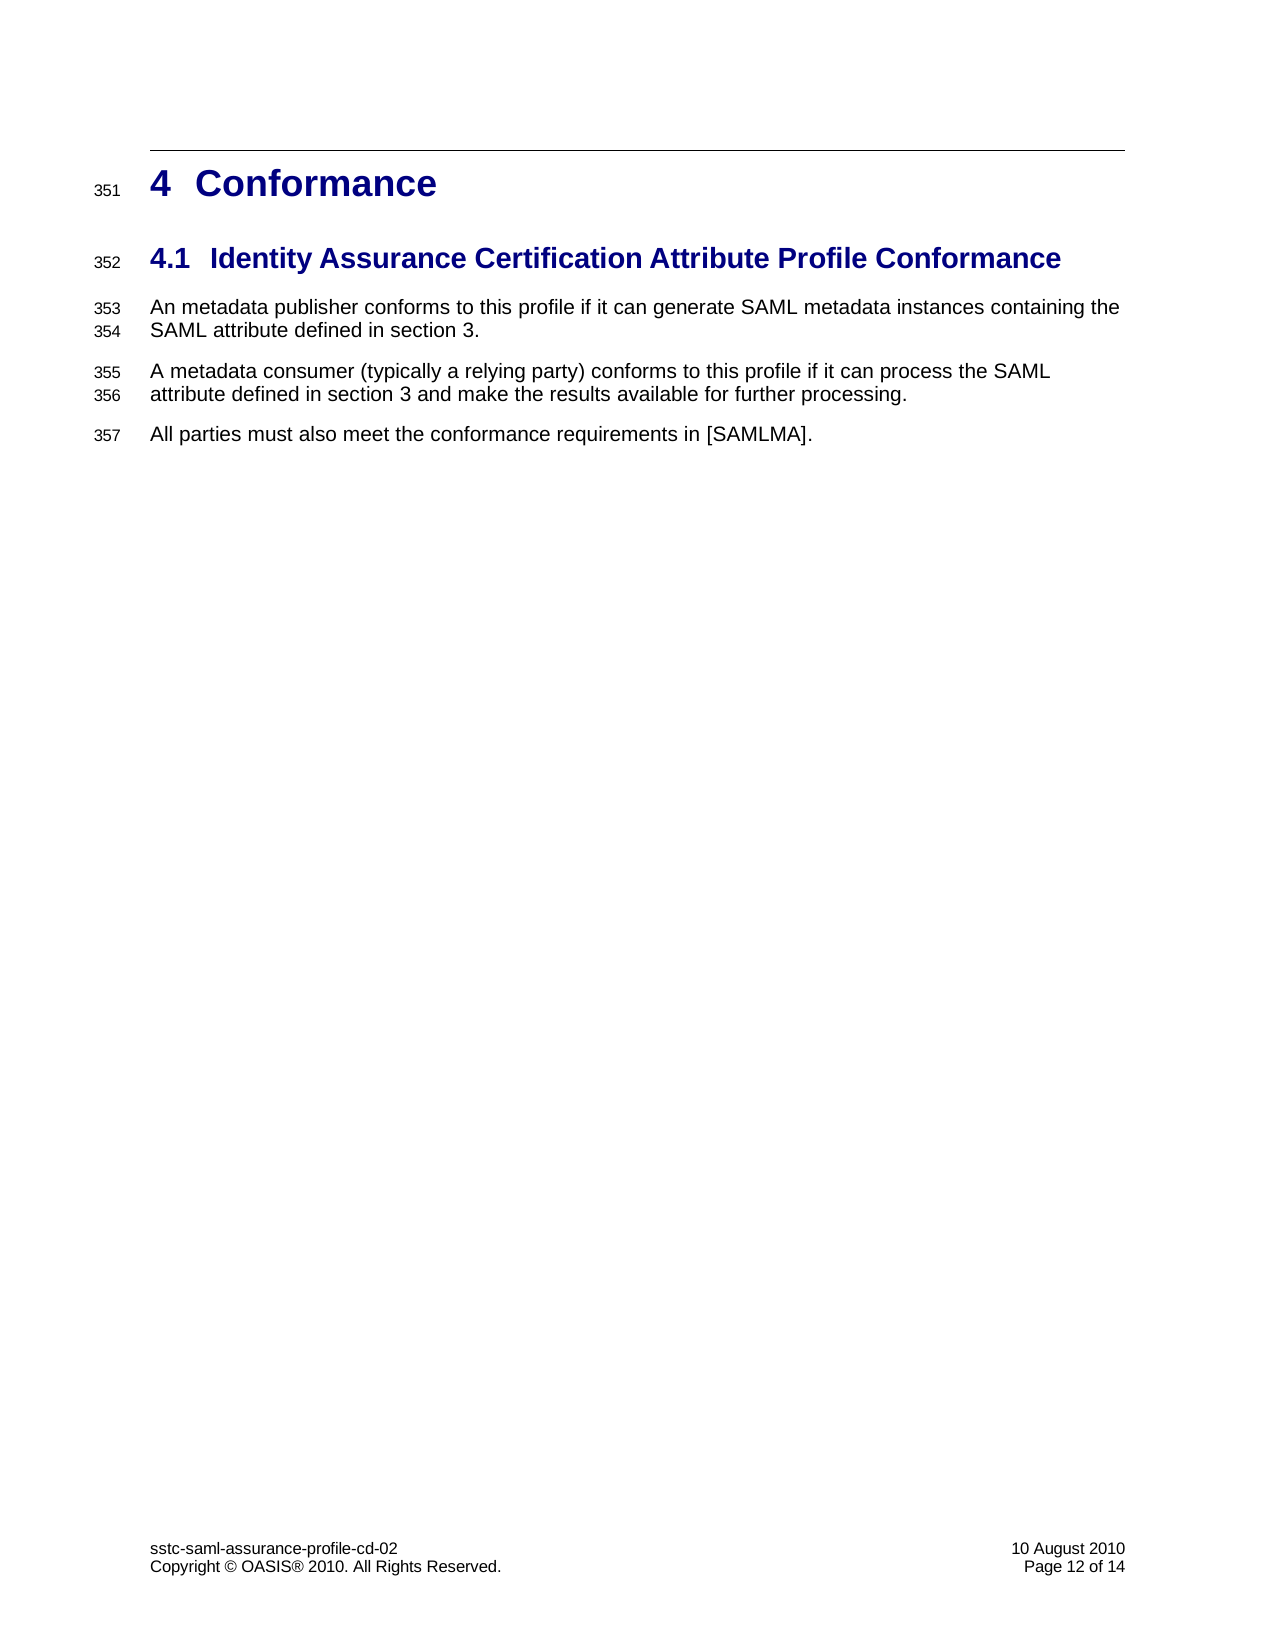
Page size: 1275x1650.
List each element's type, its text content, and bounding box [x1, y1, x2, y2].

subtitle Conformance [150, 151, 1125, 204]
text A metadata consumer (typically a relying party) conforms to this profile if it can process the SAML attribute defined in section 3 and make the results available for further processing. [150, 359, 1125, 406]
text An metadata publisher conforms to this profile if it can generate SAML metadata instances containing the SAML attribute defined in section 3. [150, 295, 1125, 342]
text All parties must also meet the conformance requirements in [SAMLMA]. [150, 423, 1125, 446]
subtitle Identity Assurance Certification Attribute Profile Conformance [150, 242, 1125, 274]
